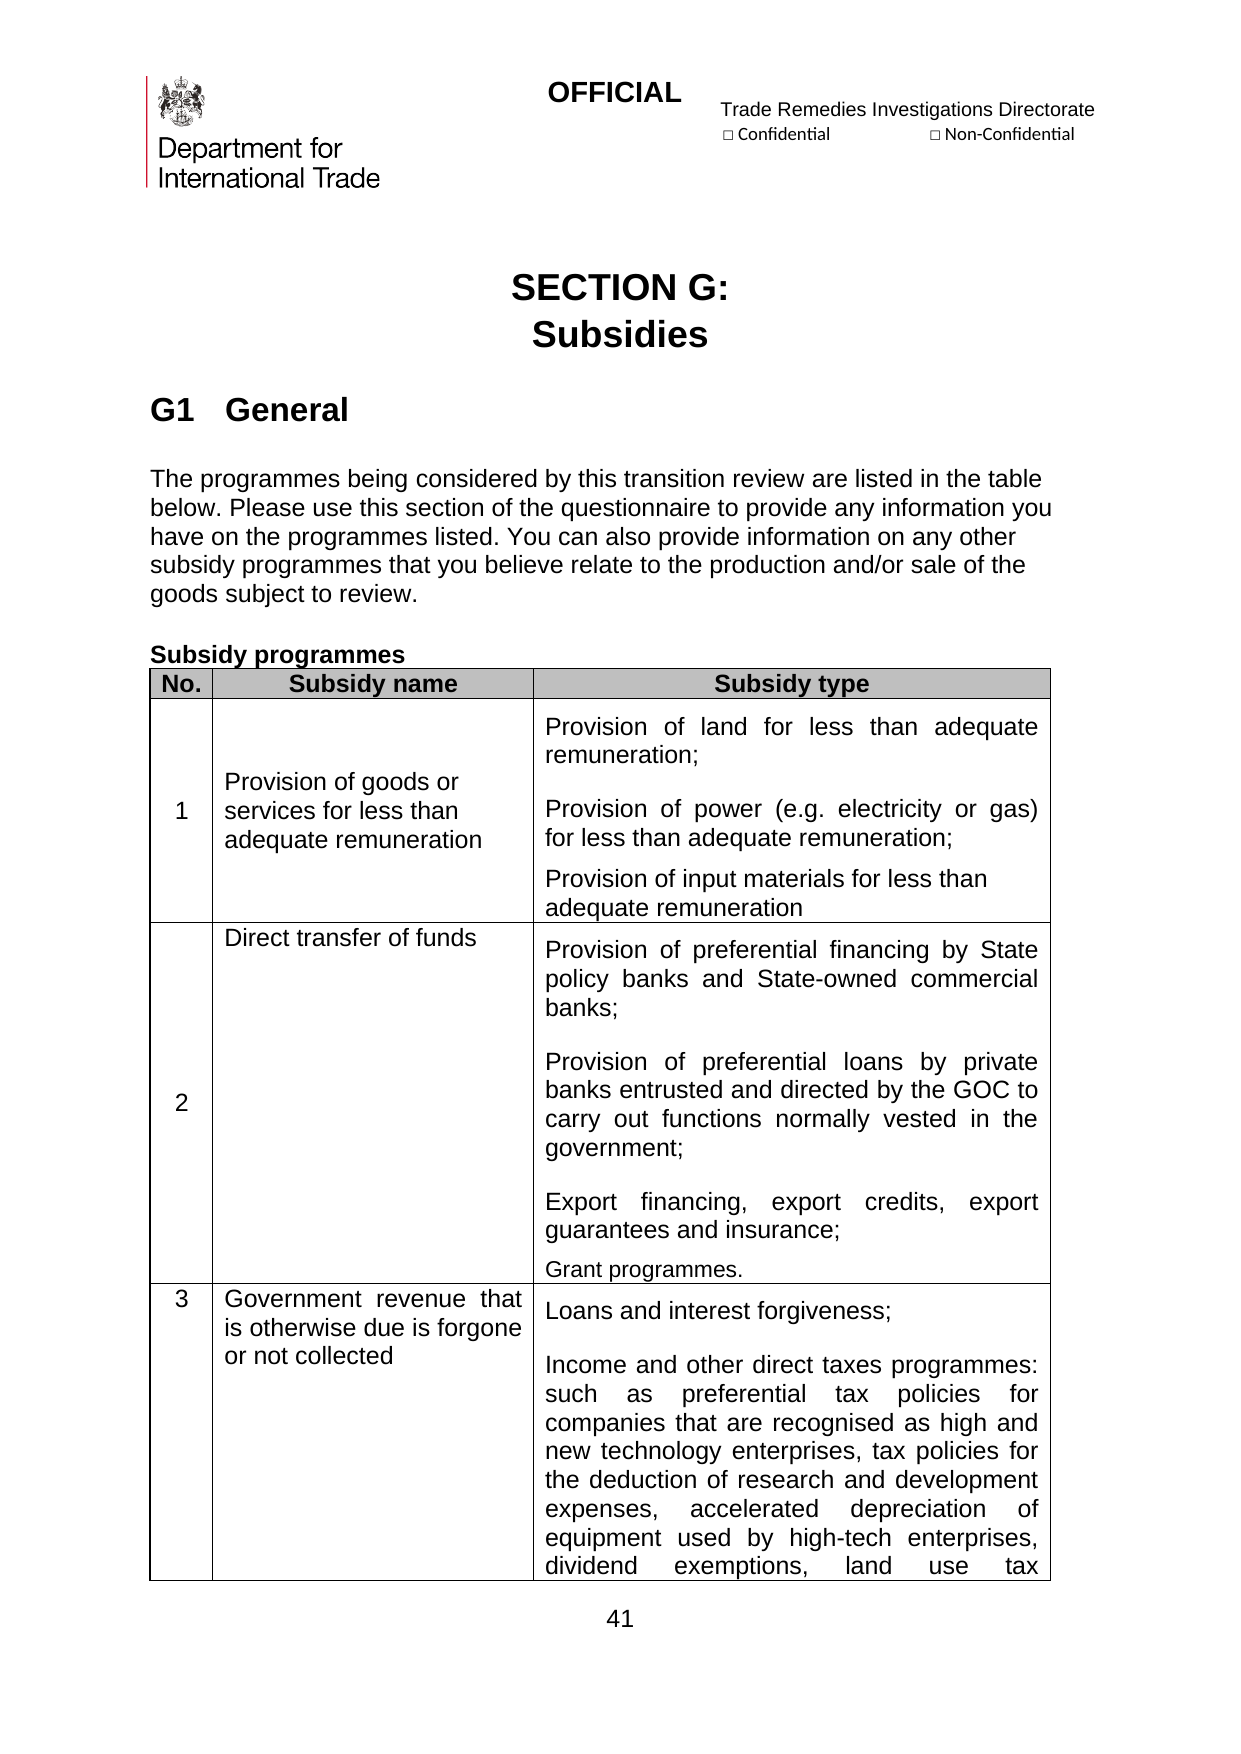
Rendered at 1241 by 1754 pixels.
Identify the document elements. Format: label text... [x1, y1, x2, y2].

table_header Subsidy type [534, 669, 1050, 698]
table_header Subsidy name [213, 669, 533, 698]
table_cell Provision of goods or services for less than adequate remuneration [213, 699, 533, 922]
table_cell Government revenue that is otherwise due is forgone or not collected [213, 1284, 533, 1580]
table_cell Direct transfer of funds [213, 923, 533, 1283]
table_cell Provision of land for less than adequate remuneration; Provision of power (e.g. electricity or gas) for less than adequate remuneration; Provision of input materials for less than adequate remuneration [534, 699, 1050, 922]
text The programmes being considered by this transition review are listed in the table below. Please use this section of the questionnaire to provide any information you have on the programmes listed. You can also provide information on any other subsidy programmes that you believe relate to the production and/or sale of the goods subject to review. [150, 464, 1090, 608]
table_cell 3 [151, 1284, 212, 1580]
text Subsidy programmes [150, 639, 1090, 668]
table_header No. [151, 669, 212, 698]
table_cell Loans and interest forgiveness; Income and other direct taxes programmes: such as preferential tax policies for companies that are recognised as high and new technology enterprises, tax policies for the deduction of research and development expenses, accelerated depreciation of equipment used by high-tech enterprises, dividend exemptions, land use tax [534, 1284, 1050, 1580]
table_cell 1 [151, 699, 212, 922]
subtitle G1 General [150, 391, 1090, 429]
subtitle SECTION G: Subsidies [150, 265, 1090, 356]
table_cell 2 [151, 923, 212, 1283]
table_cell Provision of preferential financing by State policy banks and State-owned commercial banks; Provision of preferential loans by private banks entrusted and directed by the GOC to carry out functions normally vested in the government; Export financing, export credits, export guarantees and insurance; Grant programmes. [534, 923, 1050, 1283]
